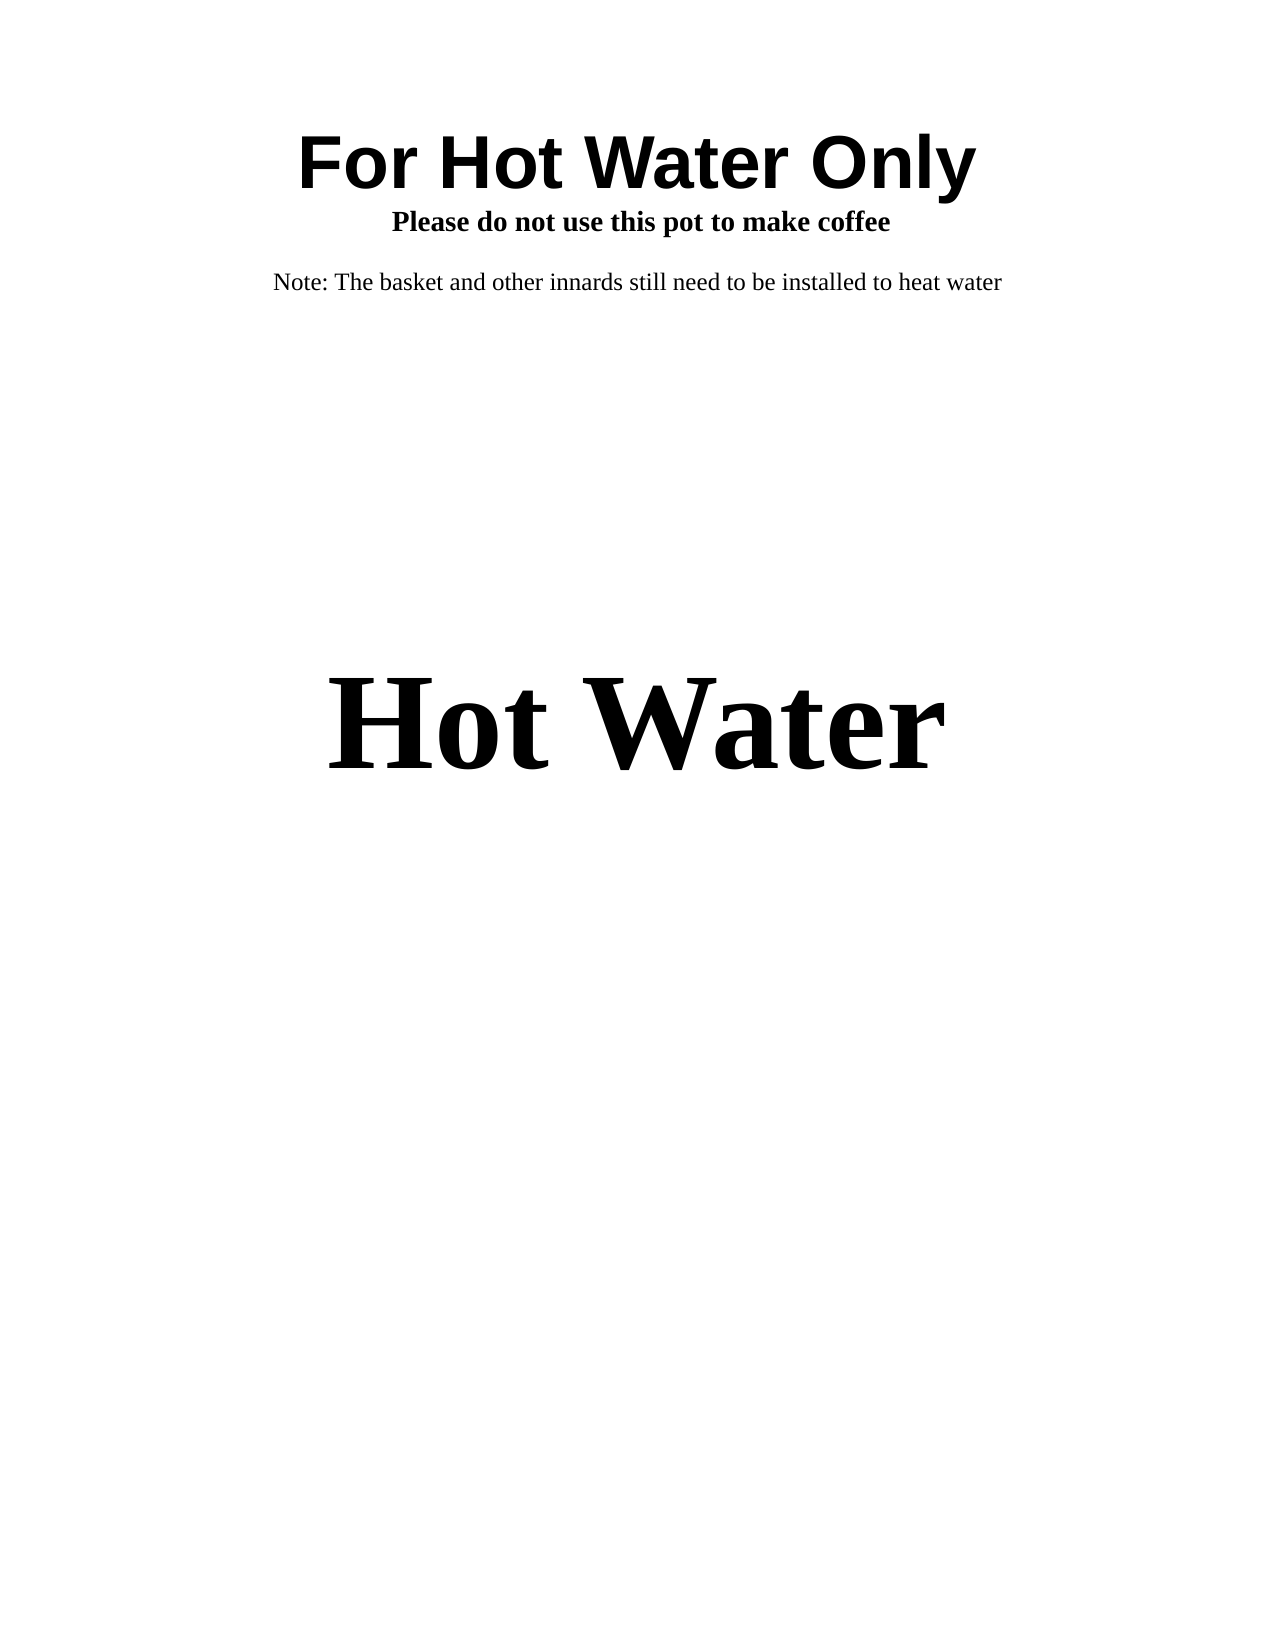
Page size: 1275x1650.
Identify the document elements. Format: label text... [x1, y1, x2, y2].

text Hot Water [118, 640, 1157, 798]
text For Hot Water Only [118, 118, 1157, 204]
text Please do not use this pot to make coffee [118, 204, 1157, 238]
text Note: The basket and other innards still need to be installed to heat water [118, 267, 1157, 295]
